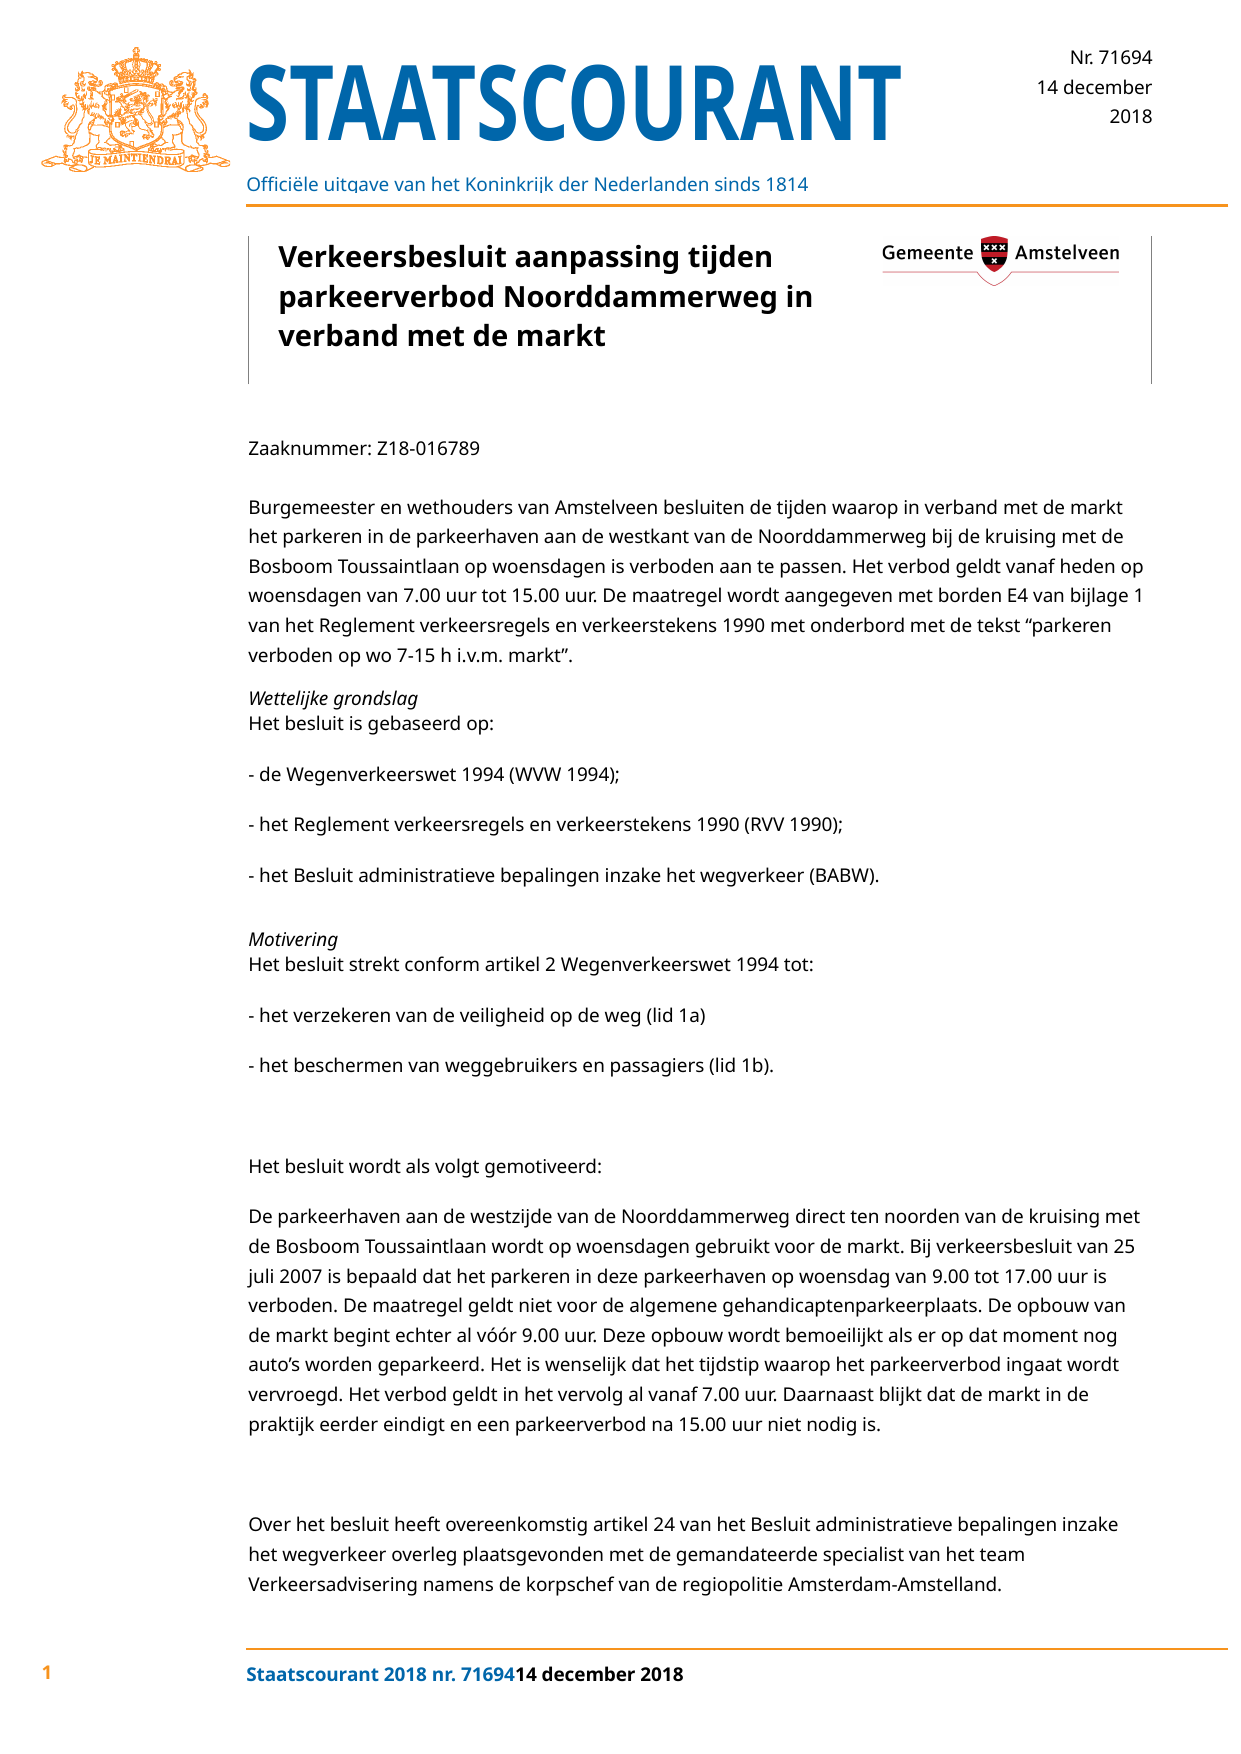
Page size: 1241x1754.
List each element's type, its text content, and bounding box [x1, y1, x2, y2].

table_header [850, 236, 1151, 384]
text Zaaknummer: Z18-016789 [248, 435, 1152, 460]
text Het besluit is gebaseerd op: [248, 711, 1152, 736]
text - het Reglement verkeersregels en verkeerstekens 1990 (RVV 1990); [248, 811, 1152, 837]
picture [41, 47, 231, 172]
text - de Wegenverkeerswet 1994 (WVW 1994); [248, 761, 1152, 787]
text Het besluit strekt conform artikel 2 Wegenverkeerswet 1994 tot: [248, 952, 1152, 977]
text Burgemeester en wethouders van Amstelveen besluiten de tijden waarop in verband met de markt het parkeren in de parkeerhaven aan de westkant van de Noorddammerweg bij de kruising met de Bosboom Toussaintlaan op woensdagen is verboden aan te passen. Het verbod geldt vanaf heden op woensdagen van 7.00 uur tot 15.00 uur. De maatregel wordt aangegeven met borden E4 van bijlage 1 van het Reglement verkeersregels en verkeerstekens 1990 met onderbord met de tekst “parkeren verboden op wo 7-15 h i.v.m. markt”. [248, 494, 1152, 667]
text - het verzekeren van de veiligheid op de weg (lid 1a) [248, 1002, 1152, 1028]
text De parkeerhaven aan de westzijde van de Noorddammerweg direct ten noorden van de kruising met de Bosboom Toussaintlaan wordt op woensdagen gebruikt voor de markt. Bij verkeersbesluit van 25 juli 2007 is bepaald dat het parkeren in deze parkeerhaven op woensdag van 9.00 tot 17.00 uur is verboden. De maatregel geldt niet voor de algemene gehandicaptenparkeerplaats. De opbouw van de markt begint echter al vóór 9.00 uur. Deze opbouw wordt bemoeilijkt als er op dat moment nog auto’s worden geparkeerd. Het is wenselijk dat het tijdstip waarop het parkeerverbod ingaat wordt vervroegd. Het verbod geldt in het vervolg al vanaf 7.00 uur. Daarnaast blijkt dat de markt in de praktijk eerder eindigt en een parkeerverbod na 15.00 uur niet nodig is. [248, 1204, 1152, 1436]
text Motivering [248, 926, 1152, 952]
table_header Verkeersbesluit aanpassing tijden parkeerverbod Noorddammerweg in verband met de markt [249, 236, 850, 384]
text - het Besluit administratieve bepalingen inzake het wegverkeer (BABW). [248, 862, 1152, 888]
text - het beschermen van weggebruikers en passagiers (lid 1b). [248, 1052, 1152, 1078]
picture [882, 236, 1119, 286]
text Wettelijke grondslag [248, 685, 1152, 711]
text Over het besluit heeft overeenkomstig artikel 24 van het Besluit administratieve bepalingen inzake het wegverkeer overleg plaatsgevonden met de gemandateerde specialist van het team Verkeersadvisering namens de korpschef van de regiopolitie Amsterdam-Amstelland. [248, 1512, 1152, 1596]
text Het besluit wordt als volgt gemotiveerd: [248, 1153, 1152, 1179]
